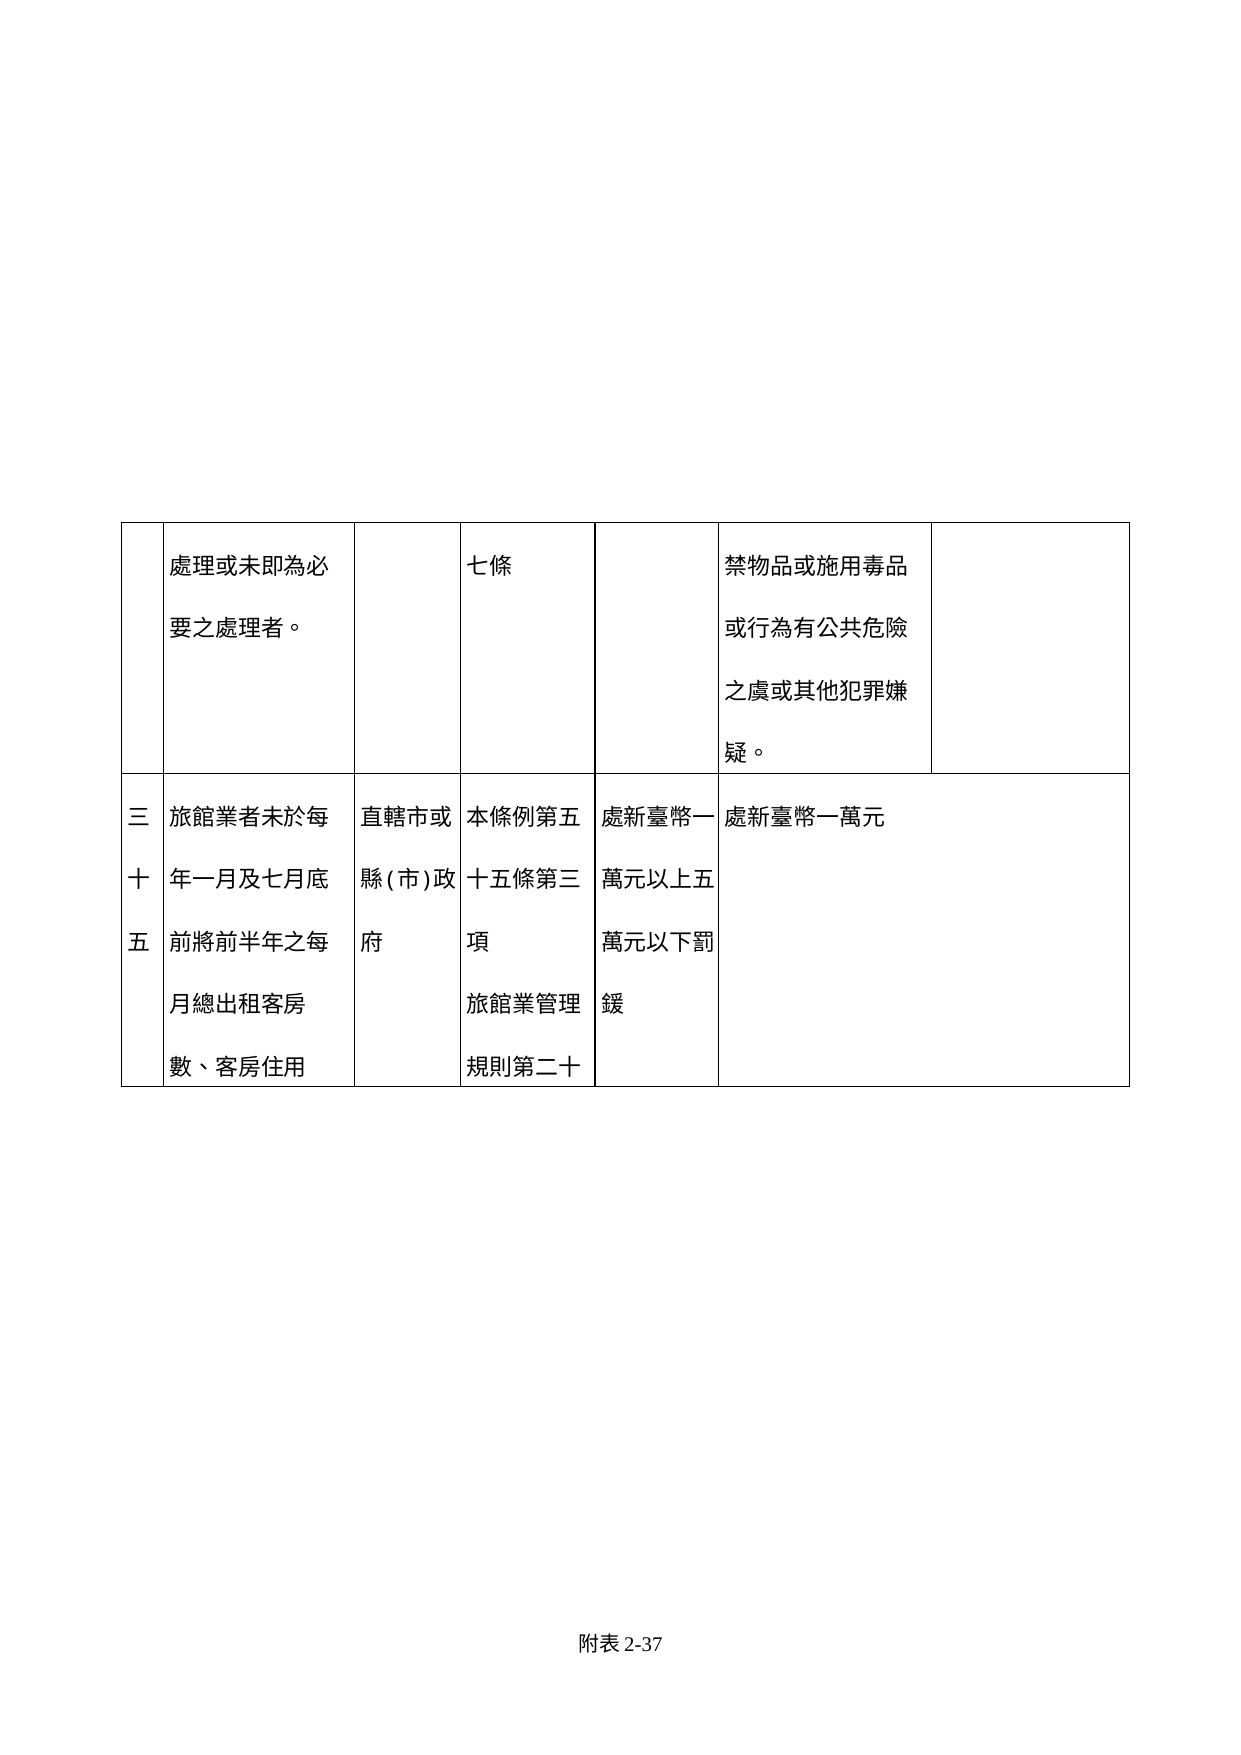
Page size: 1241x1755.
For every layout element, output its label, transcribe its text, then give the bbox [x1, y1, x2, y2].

table_cell [122, 523, 163, 773]
table_cell 直轄市或縣(市)政府 [355, 774, 460, 1086]
table_cell 旅館業者未於每年一月及七月底前將前半年之每月總出租客房數、客房住用 [164, 774, 354, 1086]
table_cell 禁物品或施用毒品或行為有公共危險之虞或其他犯罪嫌疑。 [719, 523, 931, 773]
table_cell 三十五 [122, 774, 163, 1086]
table_cell [596, 523, 718, 773]
table_cell 七條 [461, 523, 594, 773]
table_cell 處新臺幣一萬元以上五萬元以下罰鍰 [596, 774, 718, 1086]
table_cell 處新臺幣一萬元 [719, 774, 1129, 1086]
table_cell [932, 523, 1129, 773]
table_cell [355, 523, 460, 773]
table_cell 本條例第五十五條第三項 旅館業管理規則第二十 [461, 774, 594, 1086]
table_cell 處理或未即為必要之處理者。 [164, 523, 354, 773]
